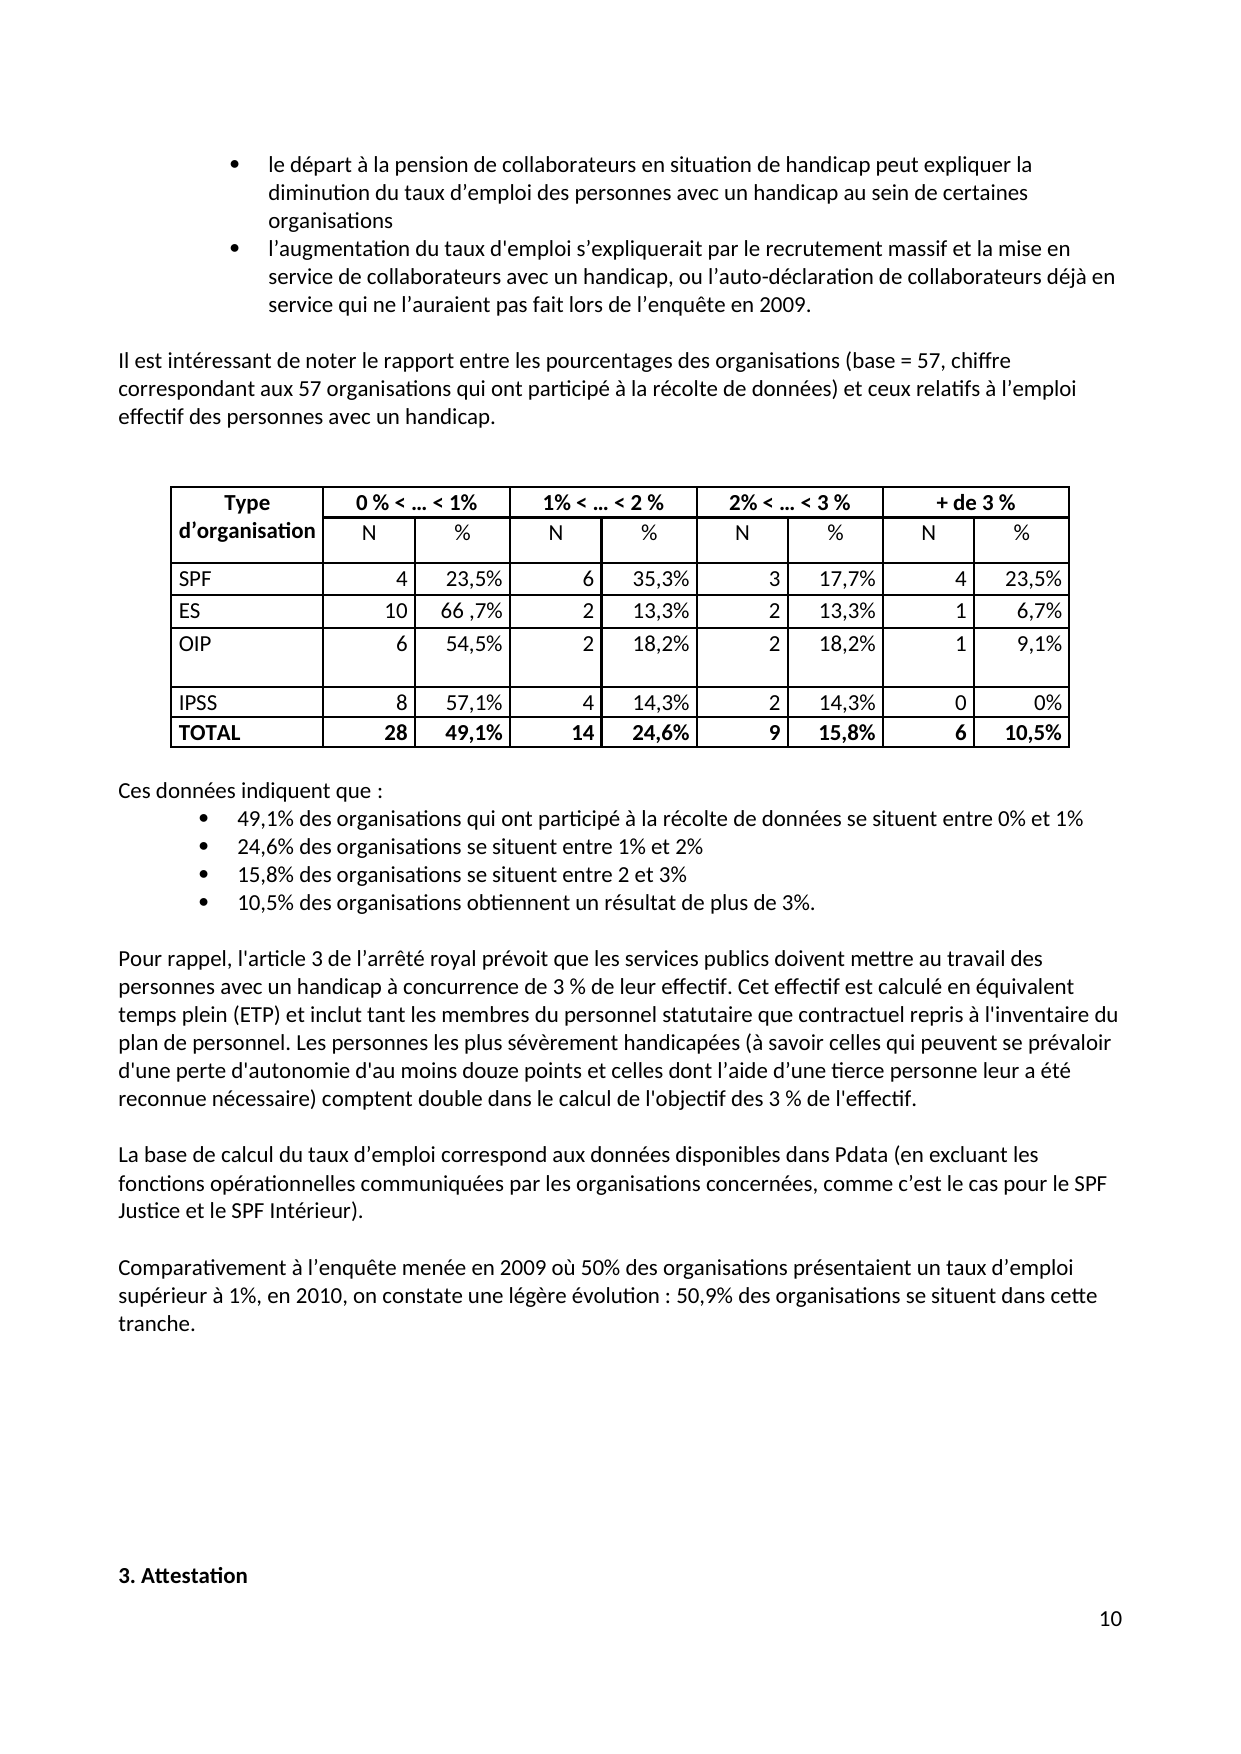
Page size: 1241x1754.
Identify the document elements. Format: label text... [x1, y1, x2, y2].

table_cell OIP [172, 629, 322, 686]
table_cell 9,1% [975, 629, 1068, 686]
table_cell 14,3% [789, 688, 882, 716]
table_cell SPF [172, 564, 322, 594]
table_header 0 % < … < 1% [324, 488, 509, 516]
text Pour rappel, l'article 3 de l’arrêté royal prévoit que les services publics doivent mettre au travail des personnes avec un handicap à concurrence de 3 % de leur effectif. Cet effectif est calculé en équivalent temps plein (ETP) et inclut tant les membres du personnel statutaire que contractuel repris à l'inventaire du plan de personnel. Les personnes les plus sévèrement handicapées (à savoir celles qui peuvent se prévaloir d'une perte d'autonomie d'au moins douze points et celles dont l’aide d’une tierce personne leur a été reconnue nécessaire) comptent double dans le calcul de l'objectif des 3 % de l'effectif. [118, 944, 1122, 1141]
table_cell 14,3% [603, 688, 696, 716]
table_cell N [698, 519, 787, 562]
table_cell 2 [511, 629, 600, 686]
table_header + de 3 % [884, 488, 1068, 516]
table_cell % [603, 519, 696, 562]
table_cell 18,2% [603, 629, 696, 686]
table_cell N [884, 519, 973, 562]
table_cell 4 [511, 688, 600, 716]
table_cell % [975, 519, 1068, 562]
text La base de calcul du taux d’emploi correspond aux données disponibles dans Pdata (en excluant les fonctions opérationnelles communiquées par les organisations concernées, comme c’est le cas pour le SPF Justice et le SPF Intérieur). [118, 1141, 1122, 1225]
table_cell 28 [324, 718, 414, 746]
list l’augmentation du taux d'emploi s’expliquerait par le recrutement massif et la mise en service de collaborateurs avec un handicap, ou l’auto-déclaration de collaborateurs déjà en service qui ne l’auraient pas fait lors de l’enquête en 2009. [231, 234, 1122, 318]
table_cell % [789, 519, 882, 562]
table_cell 24,6% [603, 718, 696, 746]
list le départ à la pension de collaborateurs en situation de handicap peut expliquer la diminution du taux d’emploi des personnes avec un handicap au sein de certaines organisations [231, 150, 1122, 234]
table_cell 4 [324, 564, 414, 594]
table_cell IPSS [172, 688, 322, 716]
table_cell 0% [975, 688, 1068, 716]
text 3. Attestation [118, 1561, 1122, 1589]
table_cell ES [172, 596, 322, 627]
table_cell 15,8% [789, 718, 882, 746]
list 10,5% des organisations obtiennent un résultat de plus de 3%. [199, 888, 1122, 916]
table_cell 6 [884, 718, 973, 746]
table_cell 14 [511, 718, 600, 746]
table_cell 3 [698, 564, 787, 594]
table_cell 2 [698, 629, 787, 686]
table_header 2% < … < 3 % [698, 488, 882, 516]
table_cell 1 [884, 629, 973, 686]
table_cell 13,3% [789, 596, 882, 627]
table_cell % [416, 519, 509, 562]
table_cell 6,7% [975, 596, 1068, 627]
table_cell 9 [698, 718, 787, 746]
table_cell N [511, 519, 600, 562]
table_cell 0 [884, 688, 973, 716]
table_cell 54,5% [416, 629, 509, 686]
table_cell 2 [698, 688, 787, 716]
table_cell 2 [698, 596, 787, 627]
table_cell 35,3% [603, 564, 696, 594]
table_cell 18,2% [789, 629, 882, 686]
list 24,6% des organisations se situent entre 1% et 2% [199, 832, 1122, 860]
table_cell 8 [324, 688, 414, 716]
table_header 1% < … < 2 % [511, 488, 696, 516]
table_cell 6 [324, 629, 414, 686]
table_cell 23,5% [975, 564, 1068, 594]
table_cell N [324, 519, 414, 562]
table_cell 13,3% [603, 596, 696, 627]
table_cell 66 ,7% [416, 596, 509, 627]
table_cell 57,1% [416, 688, 509, 716]
table_cell 49,1% [416, 718, 509, 746]
text Il est intéressant de noter le rapport entre les pourcentages des organisations (base = 57, chiffre correspondant aux 57 organisations qui ont participé à la récolte de données) et ceux relatifs à l’emploi effectif des personnes avec un handicap. [118, 346, 1122, 430]
table_cell 17,7% [789, 564, 882, 594]
table_cell 23,5% [416, 564, 509, 594]
table_cell TOTAL [172, 718, 322, 746]
list 15,8% des organisations se situent entre 2 et 3% [199, 860, 1122, 888]
list 49,1% des organisations qui ont participé à la récolte de données se situent entre 0% et 1% [199, 804, 1122, 832]
table_cell 2 [511, 596, 600, 627]
table_header Type d’organisation [172, 488, 322, 562]
text Comparativement à l’enquête menée en 2009 où 50% des organisations présentaient un taux d’emploi supérieur à 1%, en 2010, on constate une légère évolution : 50,9% des organisations se situent dans cette tranche. [118, 1253, 1122, 1337]
text Ces données indiquent que : [118, 776, 1122, 804]
table_cell 4 [884, 564, 973, 594]
table_cell 10,5% [975, 718, 1068, 746]
table_cell 6 [511, 564, 600, 594]
table_cell 1 [884, 596, 973, 627]
table_cell 10 [324, 596, 414, 627]
